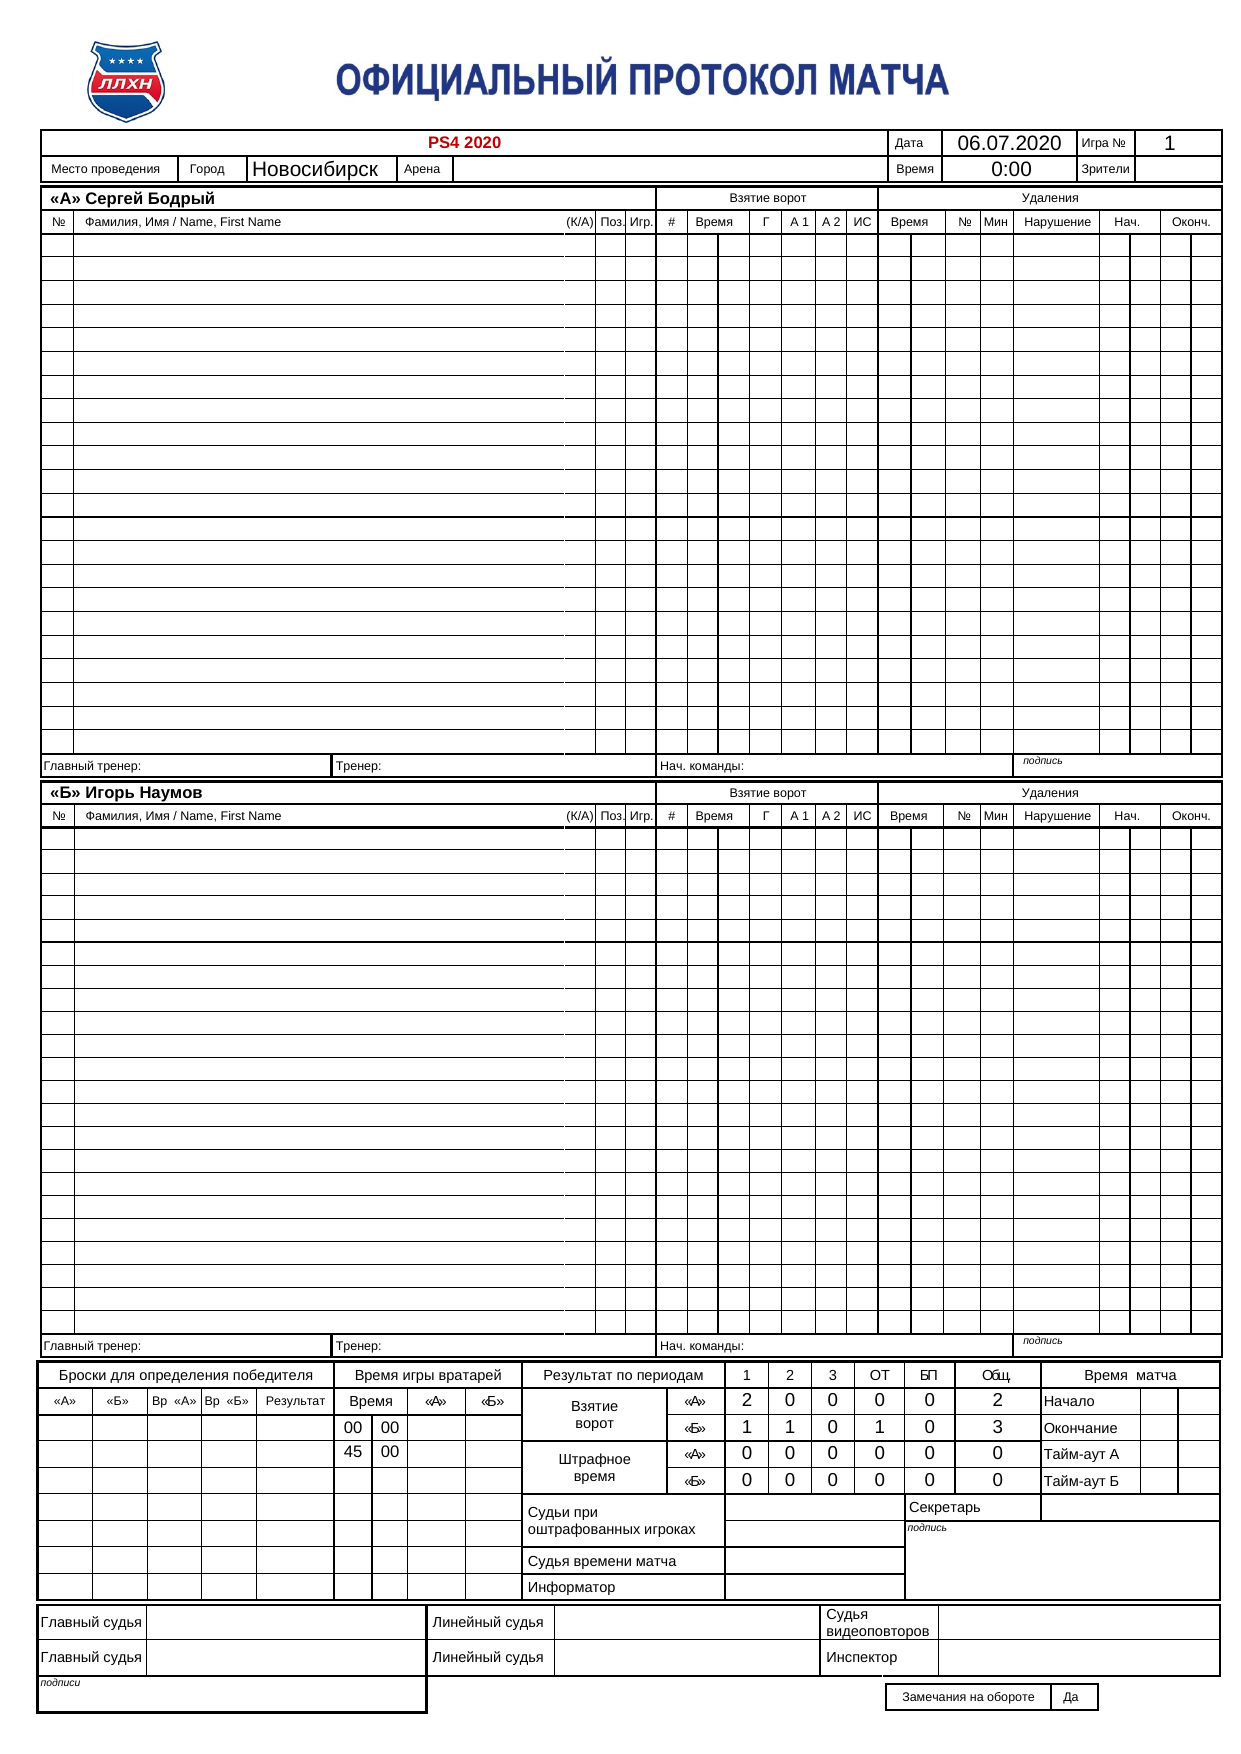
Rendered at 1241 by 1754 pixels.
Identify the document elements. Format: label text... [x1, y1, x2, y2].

table_cell [1192, 1012, 1221, 1033]
table_cell [202, 1521, 256, 1546]
table_cell [782, 730, 815, 753]
table_cell Время [889, 157, 941, 181]
table_cell [657, 1058, 687, 1079]
table_cell [657, 376, 687, 398]
table_cell [912, 565, 945, 587]
table_cell [726, 1495, 904, 1520]
table_cell [719, 1127, 749, 1149]
table_cell [879, 1242, 910, 1264]
table_cell [1014, 989, 1099, 1011]
table_cell [816, 683, 846, 706]
table_cell Новосибирск [248, 157, 396, 181]
table_cell [626, 376, 655, 398]
table_cell [565, 281, 595, 303]
table_cell [944, 1219, 980, 1241]
table_cell [596, 730, 625, 753]
table_cell 0 [905, 1442, 954, 1467]
table_cell [596, 966, 625, 987]
table_cell [1161, 966, 1190, 987]
table_cell [782, 1127, 815, 1149]
table_cell [719, 920, 749, 941]
table_cell [944, 1288, 980, 1310]
table_cell [1100, 989, 1129, 1011]
table_cell [750, 943, 781, 964]
table_cell [879, 328, 910, 351]
table_cell подпись [906, 1522, 1219, 1599]
table_cell [75, 850, 564, 872]
table_cell [981, 1104, 1013, 1126]
table_cell [626, 281, 655, 303]
table_cell [202, 1574, 256, 1599]
table_cell [42, 257, 73, 280]
table_cell [847, 494, 877, 516]
table_cell [1161, 989, 1190, 1011]
table_cell [74, 588, 564, 611]
table_cell [946, 541, 980, 564]
table_cell [816, 470, 846, 493]
table_cell [657, 707, 687, 729]
table_cell [1014, 1219, 1099, 1241]
table_cell [657, 966, 687, 987]
table_cell [946, 305, 980, 327]
table_cell [657, 1012, 687, 1033]
table_cell [1100, 399, 1129, 422]
table_cell [719, 1196, 749, 1218]
table_cell [466, 1416, 521, 1440]
table_cell [1161, 1012, 1190, 1033]
table_cell [981, 829, 1013, 849]
table_cell [719, 376, 749, 398]
table_cell [981, 636, 1013, 658]
table_cell [1161, 707, 1190, 729]
table_cell [626, 730, 655, 753]
table_cell [688, 281, 717, 303]
table_cell [719, 1035, 749, 1057]
table_cell [657, 1288, 687, 1310]
table_cell [912, 1081, 943, 1103]
table_cell [1014, 874, 1099, 895]
table_cell [596, 1173, 625, 1195]
table_cell [74, 257, 564, 280]
table_cell [879, 850, 910, 872]
table_cell [1131, 281, 1160, 303]
table_cell [1131, 896, 1160, 918]
table_cell 0 [726, 1442, 768, 1467]
table_cell [1131, 683, 1160, 706]
table_cell [750, 235, 781, 256]
table_cell [1136, 157, 1221, 181]
table_cell [657, 494, 687, 516]
table_cell [912, 874, 943, 895]
table_cell [946, 518, 980, 540]
table_cell [750, 730, 781, 753]
table_cell [719, 1104, 749, 1126]
table_cell [688, 446, 717, 469]
picture [5, 28, 1179, 129]
table_cell [596, 494, 625, 516]
table_cell [466, 1494, 521, 1520]
table_cell [981, 1242, 1013, 1264]
table_cell Инспектор [821, 1640, 938, 1675]
table_cell [719, 730, 749, 753]
table_cell [981, 470, 1013, 493]
table_cell [912, 470, 945, 493]
table_cell [688, 1012, 717, 1033]
table_cell [939, 1606, 1219, 1639]
table_cell [719, 829, 749, 849]
table_cell [981, 707, 1013, 729]
table_cell [75, 874, 564, 895]
table_cell [626, 518, 655, 540]
table_cell 00 [373, 1416, 407, 1440]
table_header 1 [726, 1363, 768, 1387]
table_cell [657, 235, 687, 256]
table_cell [1161, 1035, 1190, 1057]
table_cell [944, 1081, 980, 1103]
table_cell [1014, 659, 1099, 682]
table_cell [750, 1012, 781, 1033]
table_cell [847, 1035, 877, 1057]
table_cell [39, 1494, 92, 1520]
table_cell [1131, 612, 1160, 634]
table_cell [1014, 683, 1099, 706]
table_cell Г [750, 211, 781, 233]
table_cell [719, 612, 749, 634]
table_cell 3 [956, 1415, 1040, 1440]
table_cell [657, 1265, 687, 1287]
table_cell [626, 588, 655, 611]
table_cell [879, 281, 910, 303]
table_cell [1100, 470, 1129, 493]
table_cell № [42, 211, 73, 233]
table_cell [626, 541, 655, 564]
table_cell [565, 541, 595, 564]
table_cell [981, 730, 1013, 753]
table_cell [42, 896, 74, 918]
table_cell [879, 612, 910, 634]
table_cell [816, 636, 846, 658]
table_cell А 2 [816, 211, 846, 233]
table_header «А» Сергей Бодрый [42, 188, 655, 209]
table_cell [596, 659, 625, 682]
table_cell [1100, 1104, 1129, 1126]
table_cell [912, 305, 945, 327]
table_header Броски для определения победителя [39, 1363, 333, 1387]
table_cell [75, 989, 564, 1011]
table_cell [1014, 281, 1099, 303]
table_cell [879, 1035, 910, 1057]
table_cell Судьи при оштрафованных игроках [523, 1495, 724, 1546]
table_header PS4 2020 [42, 131, 887, 155]
table_cell 00 [373, 1441, 407, 1467]
table_cell [750, 281, 781, 303]
table_cell [373, 1574, 407, 1599]
table_cell [1014, 829, 1099, 849]
table_cell [847, 470, 877, 493]
table_cell [148, 1416, 201, 1440]
table_cell [688, 1035, 717, 1057]
table_cell [847, 1150, 877, 1172]
table_cell [847, 966, 877, 987]
table_cell 2 [956, 1389, 1040, 1413]
table_cell [1100, 1081, 1129, 1103]
table_cell [596, 612, 625, 634]
table_cell [1192, 423, 1221, 445]
table_cell [816, 850, 846, 872]
table_cell [657, 850, 687, 872]
table_cell [726, 1548, 904, 1573]
table_cell [750, 659, 781, 682]
table_cell [782, 470, 815, 493]
table_cell [596, 423, 625, 445]
table_cell [565, 1150, 595, 1172]
table_cell [596, 1150, 625, 1172]
table_cell [1141, 1415, 1177, 1440]
table_cell [75, 1012, 564, 1033]
table_cell [42, 352, 73, 374]
table_cell [1100, 612, 1129, 634]
table_cell [596, 446, 625, 469]
table_cell Время [688, 211, 749, 233]
table_cell [626, 1242, 655, 1264]
table_cell [912, 588, 945, 611]
table_cell [782, 1196, 815, 1218]
table_cell «А» [668, 1442, 724, 1467]
table_cell [596, 376, 625, 398]
table_cell Нарушение [1014, 805, 1099, 826]
table_cell [782, 683, 815, 706]
table_cell 0 [769, 1468, 811, 1493]
table_cell [782, 305, 815, 327]
table_cell [626, 943, 655, 964]
table_cell Судья времени матча [523, 1548, 724, 1573]
table_cell [782, 588, 815, 611]
table_cell [565, 423, 595, 445]
table_cell [750, 470, 781, 493]
table_cell [257, 1441, 333, 1467]
table_cell [1179, 1389, 1219, 1413]
table_cell [750, 518, 781, 540]
table_cell [944, 1127, 980, 1149]
table_cell [750, 1196, 781, 1218]
table_cell [1192, 659, 1221, 682]
table_cell [816, 565, 846, 587]
table_cell [565, 730, 595, 753]
table_cell [626, 920, 655, 941]
table_cell [74, 541, 564, 564]
table_cell Нач. [1100, 805, 1160, 826]
table_cell Главный судья [39, 1606, 146, 1639]
table_cell [879, 399, 910, 422]
table_cell [1131, 966, 1160, 987]
table_cell [42, 1311, 74, 1333]
table_header 3 [812, 1363, 854, 1387]
table_cell [847, 989, 877, 1011]
table_cell [946, 588, 980, 611]
table_cell [816, 1035, 846, 1057]
table_cell Фамилия, Имя / Name, First Name [74, 211, 565, 233]
table_cell [1131, 470, 1160, 493]
table_cell [565, 612, 595, 634]
table_cell [596, 518, 625, 540]
table_cell [981, 446, 1013, 469]
table_cell [1161, 541, 1190, 564]
table_header Дата [889, 131, 941, 155]
table_cell [847, 707, 877, 729]
table_cell [719, 683, 749, 706]
table_cell [782, 376, 815, 398]
table_cell [626, 1288, 655, 1310]
table_header Время игры вратарей [335, 1363, 521, 1387]
table_cell [626, 612, 655, 634]
table_cell [719, 541, 749, 564]
table_cell [750, 707, 781, 729]
table_cell [1192, 1196, 1221, 1218]
table_cell [847, 1012, 877, 1033]
table_cell [946, 612, 980, 634]
table_cell [626, 850, 655, 872]
table_cell [816, 1288, 846, 1310]
table_cell [1161, 1265, 1190, 1287]
table_cell [42, 1219, 74, 1241]
table_cell [1161, 659, 1190, 682]
table_cell [565, 943, 595, 964]
table_cell [1161, 399, 1190, 422]
table_cell [74, 376, 564, 398]
table_header «Б» Игорь Наумов [42, 783, 655, 803]
table_cell [565, 1219, 595, 1241]
table_cell [42, 565, 73, 587]
table_cell [1100, 446, 1129, 469]
table_header Игра № [1078, 131, 1134, 155]
table_cell [879, 1081, 910, 1103]
table_cell [42, 829, 74, 849]
table_cell [1131, 1081, 1160, 1103]
table_cell [42, 235, 73, 256]
table_cell [626, 305, 655, 327]
table_cell Штрафное время [523, 1442, 666, 1493]
table_cell [626, 896, 655, 918]
table_cell [847, 446, 877, 469]
table_cell [42, 399, 73, 422]
table_cell [202, 1468, 256, 1493]
table_cell [879, 943, 910, 964]
table_cell [1014, 423, 1099, 445]
table_cell [148, 1547, 201, 1573]
table_cell [1100, 850, 1129, 872]
table_cell [657, 470, 687, 493]
table_cell [847, 659, 877, 682]
table_cell [565, 1081, 595, 1103]
table_cell [688, 1242, 717, 1264]
table_cell [946, 636, 980, 658]
table_cell [816, 829, 846, 849]
table_cell 45 [335, 1441, 371, 1467]
table_cell [782, 281, 815, 303]
table_cell Мин [981, 211, 1013, 233]
table_cell [1192, 257, 1221, 280]
table_cell [373, 1547, 407, 1573]
table_cell [1100, 920, 1129, 941]
table_cell [596, 829, 625, 849]
table_cell [981, 494, 1013, 516]
table_cell [1192, 730, 1221, 753]
table_cell [596, 920, 625, 941]
table_cell [565, 518, 595, 540]
table_cell [1192, 989, 1221, 1011]
table_cell [816, 1173, 846, 1195]
table_cell [816, 281, 846, 303]
table_cell [1161, 588, 1190, 611]
table_cell [1131, 1127, 1160, 1149]
table_cell [912, 328, 945, 351]
table_cell [912, 1288, 943, 1310]
table_cell [750, 1265, 781, 1287]
table_cell [42, 470, 73, 493]
table_cell [912, 1012, 943, 1033]
table_cell [912, 707, 945, 729]
table_cell [1014, 1196, 1099, 1218]
table_cell [981, 966, 1013, 987]
table_cell Нарушение [1014, 211, 1099, 233]
table_cell [1192, 1288, 1221, 1310]
table_cell [719, 943, 749, 964]
table_cell [1100, 1219, 1129, 1241]
table_cell [981, 1196, 1013, 1218]
table_cell [1192, 612, 1221, 634]
table_cell [912, 1196, 943, 1218]
table_cell [782, 850, 815, 872]
table_cell [750, 1150, 781, 1172]
table_cell 1 [769, 1415, 811, 1440]
table_cell [879, 305, 910, 327]
table_cell [42, 730, 73, 753]
table_cell [657, 352, 687, 374]
table_cell [1014, 588, 1099, 611]
table_cell [750, 588, 781, 611]
table_cell [981, 874, 1013, 895]
table_cell [75, 1058, 564, 1079]
table_cell 0 [812, 1442, 854, 1467]
table_cell [1100, 829, 1129, 849]
table_header БП [905, 1363, 954, 1387]
table_cell [202, 1416, 256, 1440]
table_cell [565, 1127, 595, 1149]
table_cell [75, 1104, 564, 1126]
table_cell [39, 1441, 92, 1467]
table_cell [1161, 1196, 1190, 1218]
table_cell [626, 829, 655, 849]
table_cell [719, 494, 749, 516]
table_cell [782, 1012, 815, 1033]
table_cell [1192, 966, 1221, 987]
table_cell [1161, 518, 1190, 540]
table_cell 0 [855, 1442, 904, 1467]
table_cell (К/А) [565, 211, 595, 233]
table_cell [782, 707, 815, 729]
table_cell [1192, 707, 1221, 729]
table_cell Место проведения [42, 157, 177, 181]
table_cell [42, 328, 73, 351]
table_cell [1100, 541, 1129, 564]
table_cell [565, 966, 595, 987]
table_cell [847, 328, 877, 351]
table_cell [981, 1173, 1013, 1195]
table_cell [981, 850, 1013, 872]
table_cell [1192, 636, 1221, 658]
table_cell [912, 1173, 943, 1195]
table_cell [912, 636, 945, 658]
table_cell Результат [257, 1389, 333, 1413]
table_cell [782, 659, 815, 682]
table_cell [726, 1521, 904, 1546]
table_cell подпись [1014, 755, 1221, 776]
table_cell [657, 612, 687, 634]
table_cell [1131, 235, 1160, 256]
table_cell [719, 1150, 749, 1172]
table_cell [1014, 1173, 1099, 1195]
table_cell [847, 281, 877, 303]
table_cell [981, 1058, 1013, 1079]
table_cell [719, 328, 749, 351]
table_cell Информатор [523, 1575, 724, 1599]
table_cell [847, 518, 877, 540]
table_cell [657, 257, 687, 280]
table_cell [719, 659, 749, 682]
table_cell [879, 829, 910, 849]
table_cell [1100, 328, 1129, 351]
table_cell [946, 659, 980, 682]
table_cell [1192, 565, 1221, 587]
table_cell [1192, 235, 1221, 256]
table_cell [879, 1265, 910, 1287]
table_cell [657, 1173, 687, 1195]
table_cell [750, 565, 781, 587]
table_cell [596, 707, 625, 729]
table_cell [1100, 966, 1129, 987]
table_cell [74, 683, 564, 706]
table_cell [335, 1574, 371, 1599]
table_cell [1014, 541, 1099, 564]
table_cell Игр. [626, 805, 655, 826]
table_cell [565, 1104, 595, 1126]
table_cell [981, 399, 1013, 422]
table_cell [466, 1521, 521, 1546]
table_cell № [42, 805, 74, 826]
table_cell [1100, 1035, 1129, 1057]
table_cell [626, 683, 655, 706]
table_cell [42, 305, 73, 327]
table_cell [626, 989, 655, 1011]
table_cell [1192, 943, 1221, 964]
table_cell «Б » [466, 1389, 521, 1413]
table_cell [883, 1677, 1220, 1681]
table_cell [879, 1219, 910, 1241]
table_cell [750, 494, 781, 516]
table_cell [1141, 1468, 1177, 1493]
table_cell [42, 1173, 74, 1195]
table_cell [750, 612, 781, 634]
table_cell [1161, 636, 1190, 658]
table_cell [944, 896, 980, 918]
table_cell [782, 943, 815, 964]
table_cell [596, 1012, 625, 1033]
table_cell [657, 730, 687, 753]
table_cell [1131, 494, 1160, 516]
table_cell [1131, 376, 1160, 398]
table_cell 0 [726, 1468, 768, 1493]
table_cell [626, 636, 655, 658]
table_cell [565, 683, 595, 706]
table_cell [42, 494, 73, 516]
table_cell [688, 683, 717, 706]
table_cell [879, 920, 910, 941]
table_cell [816, 659, 846, 682]
table_cell [1014, 730, 1099, 753]
table_cell [782, 328, 815, 351]
table_cell [782, 829, 815, 849]
table_cell [912, 541, 945, 564]
table_cell 1 [855, 1415, 904, 1440]
table_cell [847, 1265, 877, 1287]
table_cell [912, 920, 943, 941]
table_cell [782, 565, 815, 587]
table_cell [946, 376, 980, 398]
table_cell [1100, 1311, 1129, 1333]
table_cell [626, 707, 655, 729]
table_cell [879, 588, 910, 611]
table_cell Время [879, 211, 945, 233]
table_cell [1100, 659, 1129, 682]
table_cell [719, 1242, 749, 1264]
table_cell [39, 1547, 92, 1573]
table_cell [1192, 1311, 1221, 1333]
table_cell [782, 612, 815, 634]
table_cell [596, 305, 625, 327]
table_cell [816, 305, 846, 327]
table_cell [946, 399, 980, 422]
table_cell [1131, 874, 1160, 895]
table_cell [1161, 1242, 1190, 1264]
table_cell [565, 920, 595, 941]
table_cell [816, 352, 846, 374]
table_cell 0 [956, 1442, 1040, 1467]
table_cell [1014, 1242, 1099, 1264]
table_cell [944, 1242, 980, 1264]
table_cell [782, 896, 815, 918]
table_cell [596, 235, 625, 256]
table_cell [847, 636, 877, 658]
table_cell [1100, 896, 1129, 918]
table_cell [1161, 470, 1190, 493]
table_cell [719, 1173, 749, 1195]
table_cell [879, 1311, 910, 1333]
table_cell Поз. [596, 805, 625, 826]
table_cell [750, 352, 781, 374]
table_cell [148, 1441, 201, 1467]
table_cell Зрители [1078, 157, 1134, 181]
table_cell [879, 636, 910, 658]
table_cell [42, 376, 73, 398]
table_cell Окончание [1042, 1415, 1140, 1440]
table_cell [946, 328, 980, 351]
table_cell [750, 1173, 781, 1195]
table_cell [1131, 541, 1160, 564]
table_cell [981, 1012, 1013, 1033]
table_cell [1014, 1311, 1099, 1333]
table_cell [847, 1196, 877, 1218]
table_cell [1014, 1288, 1099, 1310]
table_cell [782, 920, 815, 941]
table_cell [1014, 1104, 1099, 1126]
table_cell [912, 943, 943, 964]
table_cell [1192, 328, 1221, 351]
table_cell [1014, 1127, 1099, 1149]
table_cell [466, 1441, 521, 1467]
table_cell [750, 966, 781, 987]
table_cell [1131, 1265, 1160, 1287]
table_cell [408, 1468, 465, 1493]
table_cell [39, 1521, 92, 1546]
table_cell [782, 1173, 815, 1195]
table_cell [750, 541, 781, 564]
table_cell [981, 943, 1013, 964]
table_cell [719, 257, 749, 280]
table_cell [657, 281, 687, 303]
table_header Результат по периодам [523, 1363, 724, 1387]
table_cell [42, 1035, 74, 1057]
table_cell [1014, 850, 1099, 872]
table_cell [93, 1468, 147, 1493]
table_cell [847, 352, 877, 374]
table_cell [816, 1150, 846, 1172]
table_cell [1131, 1058, 1160, 1079]
table_cell [912, 423, 945, 445]
table_cell [944, 1265, 980, 1287]
table_cell [373, 1521, 407, 1546]
table_cell [1014, 257, 1099, 280]
table_cell [1100, 1196, 1129, 1218]
table_cell Вр «Б» [202, 1389, 256, 1413]
table_cell [946, 352, 980, 374]
table_cell [750, 328, 781, 351]
table_cell [688, 636, 717, 658]
table_cell [782, 1058, 815, 1079]
table_cell «А» [668, 1389, 724, 1413]
table_cell [1131, 588, 1160, 611]
table_cell [657, 683, 687, 706]
table_cell [565, 328, 595, 351]
table_cell [1161, 1219, 1190, 1241]
table_cell [1014, 1035, 1099, 1057]
table_cell [688, 352, 717, 374]
table_cell ИС [847, 805, 877, 826]
table_cell Судья видеоповторов [821, 1606, 938, 1639]
table_cell [1192, 829, 1221, 849]
table_cell [42, 1104, 74, 1126]
table_cell Время [335, 1389, 407, 1413]
table_cell [719, 1265, 749, 1287]
table_cell [1161, 328, 1190, 351]
table_cell [816, 518, 846, 540]
table_cell [42, 446, 73, 469]
table_cell [626, 1012, 655, 1033]
table_cell [879, 352, 910, 374]
table_cell [782, 1219, 815, 1241]
table_cell [847, 896, 877, 918]
table_cell [1100, 1288, 1129, 1310]
table_cell [1014, 1265, 1099, 1287]
table_cell [1192, 376, 1221, 398]
table_cell [596, 541, 625, 564]
table_cell [1100, 565, 1129, 587]
table_cell [816, 399, 846, 422]
table_cell 0 [769, 1389, 811, 1413]
table_cell [257, 1416, 333, 1440]
table_cell Оконч. [1161, 211, 1221, 233]
table_cell [555, 1640, 819, 1675]
table_cell [719, 1219, 749, 1241]
table_cell [879, 446, 910, 469]
table_cell [565, 659, 595, 682]
table_cell [879, 1288, 910, 1310]
table_cell [847, 399, 877, 422]
table_cell [981, 376, 1013, 398]
table_cell Главный тренер: [42, 1335, 330, 1356]
table_cell [373, 1494, 407, 1520]
table_cell [688, 1058, 717, 1079]
table_cell [42, 989, 74, 1011]
table_cell [1100, 518, 1129, 540]
table_cell [1014, 966, 1099, 987]
table_cell [42, 1012, 74, 1033]
table_cell Главный тренер: [42, 755, 330, 776]
table_cell [1161, 1081, 1190, 1103]
table_cell [912, 446, 945, 469]
table_cell [816, 1265, 846, 1287]
table_cell «Б» [668, 1415, 724, 1440]
table_cell [719, 966, 749, 987]
table_cell [726, 1575, 904, 1599]
table_cell [626, 1058, 655, 1079]
table_cell [657, 874, 687, 895]
table_cell 1 [726, 1415, 768, 1440]
table_cell [565, 1288, 595, 1310]
table_cell [657, 920, 687, 941]
table_cell [847, 1242, 877, 1264]
table_cell [981, 1035, 1013, 1057]
table_cell [565, 235, 595, 256]
table_cell [719, 470, 749, 493]
table_cell [981, 541, 1013, 564]
table_cell [1131, 423, 1160, 445]
table_cell [912, 399, 945, 422]
table_cell [657, 1219, 687, 1241]
table_cell [688, 494, 717, 516]
table_cell № [946, 211, 980, 233]
table_cell [1014, 494, 1099, 516]
table_cell [565, 1265, 595, 1287]
table_cell [1100, 707, 1129, 729]
table_cell [1192, 1081, 1221, 1103]
table_cell [626, 1150, 655, 1172]
table_cell [719, 518, 749, 540]
table_cell [719, 874, 749, 895]
table_cell [1161, 896, 1190, 918]
table_cell [148, 1521, 201, 1546]
table_cell [816, 989, 846, 1011]
table_cell [1014, 612, 1099, 634]
table_cell [1014, 470, 1099, 493]
table_cell [719, 352, 749, 374]
table_header Взятие ворот [657, 783, 877, 803]
table_cell [596, 850, 625, 872]
table_cell [688, 1104, 717, 1126]
table_cell [750, 920, 781, 941]
table_cell № [944, 805, 980, 826]
table_cell [74, 518, 564, 540]
table_cell [816, 1219, 846, 1241]
table_cell [1192, 920, 1221, 941]
table_cell [1014, 376, 1099, 398]
table_cell # [657, 805, 687, 826]
table_cell [816, 943, 846, 964]
table_cell [565, 305, 595, 327]
table_cell [408, 1547, 465, 1573]
table_cell [912, 1242, 943, 1264]
table_cell [912, 518, 945, 540]
table_cell [688, 235, 717, 256]
table_cell [688, 399, 717, 422]
table_cell [816, 730, 846, 753]
table_cell [1192, 352, 1221, 374]
table_cell Линейный судья [428, 1640, 554, 1675]
table_cell подписи [39, 1677, 425, 1711]
table_cell [1161, 1150, 1190, 1172]
table_cell [847, 1127, 877, 1149]
table_cell [565, 588, 595, 611]
table_cell [912, 281, 945, 303]
table_cell [782, 257, 815, 280]
table_cell [750, 989, 781, 1011]
table_cell [1161, 1058, 1190, 1079]
table_cell [879, 707, 910, 729]
table_cell [782, 1081, 815, 1103]
table_cell [688, 305, 717, 327]
table_cell [626, 470, 655, 493]
table_cell [879, 896, 910, 918]
table_cell [596, 470, 625, 493]
table_cell [1014, 305, 1099, 327]
table_cell [657, 1242, 687, 1264]
table_cell 0 [855, 1389, 904, 1413]
table_cell [657, 829, 687, 849]
table_cell [626, 399, 655, 422]
table_cell [1131, 1035, 1160, 1057]
table_cell [626, 328, 655, 351]
table_cell [719, 588, 749, 611]
table_cell [912, 235, 945, 256]
table_cell «А» [408, 1389, 465, 1413]
table_cell [596, 1035, 625, 1057]
table_cell [750, 850, 781, 872]
table_cell [42, 966, 74, 987]
table_cell [75, 1265, 564, 1287]
table_cell [626, 446, 655, 469]
table_cell [816, 541, 846, 564]
table_cell [1100, 376, 1129, 398]
table_cell [1192, 541, 1221, 564]
table_cell [657, 1104, 687, 1126]
table_cell [1100, 423, 1129, 445]
table_cell [719, 636, 749, 658]
table_cell [1131, 1012, 1160, 1033]
table_cell [596, 1196, 625, 1218]
table_cell [816, 328, 846, 351]
table_cell [42, 281, 73, 303]
table_cell [626, 1265, 655, 1287]
table_cell Время [879, 805, 943, 826]
table_cell [1131, 565, 1160, 587]
table_cell [944, 989, 980, 1011]
table_cell [981, 1127, 1013, 1149]
table_cell [565, 1012, 595, 1033]
table_cell [1100, 257, 1129, 280]
table_cell [750, 399, 781, 422]
table_cell [981, 1150, 1013, 1172]
table_cell [782, 1035, 815, 1057]
table_cell [42, 612, 73, 634]
table_cell [1014, 446, 1099, 469]
table_cell [981, 1288, 1013, 1310]
table_cell [912, 659, 945, 682]
table_cell [1014, 1150, 1099, 1172]
table_cell [1014, 518, 1099, 540]
table_cell [1192, 470, 1221, 493]
table_cell [847, 541, 877, 564]
table_cell [816, 1058, 846, 1079]
table_cell [816, 612, 846, 634]
table_cell [565, 352, 595, 374]
table_cell [596, 1081, 625, 1103]
table_cell [75, 1035, 564, 1057]
table_cell [466, 1574, 521, 1599]
table_cell [1161, 565, 1190, 587]
table_cell [939, 1640, 1219, 1675]
table_cell [688, 1081, 717, 1103]
table_cell [782, 636, 815, 658]
table_cell [719, 305, 749, 327]
table_cell [75, 1288, 564, 1310]
table_cell [408, 1416, 465, 1440]
table_cell [944, 943, 980, 964]
table_cell [981, 588, 1013, 611]
table_cell Нач. команды: [657, 1335, 1012, 1356]
table_cell [42, 1265, 74, 1287]
table_cell [981, 281, 1013, 303]
table_cell [1014, 352, 1099, 374]
table_cell [1192, 683, 1221, 706]
table_cell [257, 1494, 333, 1520]
table_cell [879, 1196, 910, 1218]
table_cell [688, 376, 717, 398]
table_cell [847, 612, 877, 634]
table_cell [1131, 1173, 1160, 1195]
table_cell [1192, 399, 1221, 422]
table_cell [879, 565, 910, 587]
table_cell 0 [812, 1415, 854, 1440]
table_cell Игр. [626, 211, 655, 233]
table_cell 0 [905, 1389, 954, 1413]
table_cell [1131, 850, 1160, 872]
table_cell [42, 588, 73, 611]
table_cell [688, 850, 717, 872]
table_cell [912, 257, 945, 280]
table_cell [688, 257, 717, 280]
table_cell [847, 1058, 877, 1079]
table_cell [657, 399, 687, 422]
table_cell [596, 1242, 625, 1264]
table_cell [39, 1468, 92, 1493]
table_cell [816, 1242, 846, 1264]
table_cell Г [750, 805, 781, 826]
table_cell [596, 636, 625, 658]
table_cell [1014, 1081, 1099, 1103]
table_cell [1192, 446, 1221, 469]
table_cell [466, 1468, 521, 1493]
table_cell [565, 470, 595, 493]
table_cell [750, 636, 781, 658]
table_cell [596, 1127, 625, 1149]
table_cell [944, 1104, 980, 1126]
table_cell [408, 1574, 465, 1599]
table_cell [944, 920, 980, 941]
table_cell [626, 1173, 655, 1195]
table_header Удаления [879, 783, 1221, 803]
table_cell [42, 1288, 74, 1310]
table_cell [981, 305, 1013, 327]
table_cell [1161, 1288, 1190, 1310]
table_cell [816, 1127, 846, 1149]
table_cell [565, 707, 595, 729]
table_cell [657, 1196, 687, 1218]
table_cell [946, 470, 980, 493]
table_cell [1192, 1127, 1221, 1149]
table_cell [565, 257, 595, 280]
table_cell [946, 707, 980, 729]
table_cell [42, 707, 73, 729]
table_cell [981, 235, 1013, 256]
table_cell [750, 829, 781, 849]
table_cell [39, 1416, 92, 1440]
table_cell [847, 423, 877, 445]
table_cell [912, 896, 943, 918]
table_cell [1161, 376, 1190, 398]
table_cell подпись [1014, 1335, 1221, 1356]
table_cell [981, 612, 1013, 634]
table_cell [335, 1468, 371, 1493]
table_cell [1161, 612, 1190, 634]
table_cell [626, 565, 655, 587]
table_cell [75, 966, 564, 987]
table_cell [1131, 1104, 1160, 1126]
table_cell [944, 850, 980, 872]
table_cell [981, 565, 1013, 587]
table_cell [626, 494, 655, 516]
table_cell [93, 1416, 147, 1440]
table_cell [912, 352, 945, 374]
table_cell [981, 423, 1013, 445]
table_cell [657, 518, 687, 540]
table_cell [657, 1081, 687, 1103]
table_cell [847, 565, 877, 587]
table_cell [782, 235, 815, 256]
table_cell [816, 423, 846, 445]
table_cell [1192, 518, 1221, 540]
table_cell [74, 305, 564, 327]
table_cell [719, 235, 749, 256]
table_cell [688, 896, 717, 918]
table_cell [1014, 399, 1099, 422]
table_cell [912, 1104, 943, 1126]
table_cell [42, 1196, 74, 1218]
table_cell [1192, 1173, 1221, 1195]
table_cell [1161, 257, 1190, 280]
table_cell [373, 1468, 407, 1493]
table_cell [847, 588, 877, 611]
table_cell [1161, 874, 1190, 895]
table_cell [879, 989, 910, 1011]
table_cell [93, 1547, 147, 1573]
table_cell Тренер: [333, 1335, 655, 1356]
table_cell [428, 1677, 882, 1711]
table_cell [1100, 352, 1129, 374]
table_cell [454, 157, 887, 181]
table_cell [565, 829, 595, 849]
table_cell [657, 305, 687, 327]
table_cell [782, 518, 815, 540]
table_cell [1131, 257, 1160, 280]
table_cell [74, 281, 564, 303]
table_cell [1161, 1127, 1190, 1149]
table_cell [1179, 1468, 1219, 1493]
table_cell [688, 1219, 717, 1241]
table_cell [750, 1311, 781, 1333]
table_cell [981, 518, 1013, 540]
table_cell [719, 1311, 749, 1333]
table_cell [42, 943, 74, 964]
table_cell [1131, 1311, 1160, 1333]
table_cell [879, 1104, 910, 1126]
table_cell [626, 1311, 655, 1333]
table_cell [688, 920, 717, 941]
table_cell [782, 352, 815, 374]
table_cell [879, 541, 910, 564]
table_header Замечания на обороте [887, 1685, 1050, 1709]
table_cell [626, 1035, 655, 1057]
table_cell [912, 989, 943, 1011]
table_cell [626, 352, 655, 374]
table_cell 0 [905, 1468, 954, 1493]
table_cell [74, 494, 564, 516]
table_cell [782, 1104, 815, 1126]
table_cell [981, 659, 1013, 682]
table_cell [657, 1150, 687, 1172]
table_cell [565, 494, 595, 516]
table_cell [981, 1265, 1013, 1287]
table_cell [1161, 1173, 1190, 1195]
table_cell [565, 874, 595, 895]
table_cell Мин [981, 805, 1013, 826]
table_cell [847, 257, 877, 280]
table_cell [1192, 896, 1221, 918]
table_cell [944, 1012, 980, 1033]
table_cell [1179, 1415, 1219, 1440]
table_cell [596, 588, 625, 611]
table_cell [981, 352, 1013, 374]
table_cell [1100, 874, 1129, 895]
table_cell [1100, 1242, 1129, 1264]
table_cell [879, 683, 910, 706]
table_cell (К/А) [565, 805, 595, 826]
table_cell [75, 1219, 564, 1241]
table_cell [408, 1521, 465, 1546]
table_cell [74, 730, 564, 753]
table_cell [1192, 874, 1221, 895]
table_cell [596, 257, 625, 280]
table_cell [1192, 1265, 1221, 1287]
table_cell [1192, 1104, 1221, 1126]
table_cell [626, 1127, 655, 1149]
table_cell [626, 874, 655, 895]
table_cell [688, 612, 717, 634]
table_cell [657, 943, 687, 964]
table_cell [75, 1242, 564, 1264]
table_cell [626, 1219, 655, 1241]
table_cell [1100, 1173, 1129, 1195]
table_cell [946, 235, 980, 256]
table_cell [816, 446, 846, 469]
table_cell [657, 1035, 687, 1057]
table_cell [1192, 1242, 1221, 1264]
table_cell [1192, 1035, 1221, 1057]
table_header ОТ [855, 1363, 904, 1387]
table_cell [42, 518, 73, 540]
table_cell [816, 896, 846, 918]
table_cell [847, 1219, 877, 1241]
table_cell [912, 1058, 943, 1079]
table_cell [1099, 1682, 1220, 1711]
table_cell [847, 1173, 877, 1195]
table_cell [946, 730, 980, 753]
table_cell [879, 1127, 910, 1149]
table_cell 0 [812, 1389, 854, 1413]
table_cell 0 [905, 1415, 954, 1440]
table_cell [750, 1058, 781, 1079]
table_cell [782, 874, 815, 895]
table_cell [847, 1288, 877, 1310]
table_cell Начало [1042, 1389, 1140, 1413]
table_cell [750, 1219, 781, 1241]
table_cell [981, 1311, 1013, 1333]
table_cell [93, 1574, 147, 1599]
table_cell [750, 1104, 781, 1126]
table_cell [750, 1288, 781, 1310]
table_cell [75, 896, 564, 918]
table_cell [1100, 683, 1129, 706]
table_cell [147, 1640, 425, 1675]
table_cell [816, 235, 846, 256]
table_cell [1014, 920, 1099, 941]
table_cell [719, 850, 749, 872]
table_cell [75, 829, 564, 849]
table_cell [74, 612, 564, 634]
table_cell [596, 328, 625, 351]
table_cell «А» [39, 1389, 92, 1413]
table_cell [782, 1288, 815, 1310]
table_cell [879, 966, 910, 987]
table_cell [688, 730, 717, 753]
table_cell [816, 494, 846, 516]
table_cell [1131, 518, 1160, 540]
table_cell [565, 1173, 595, 1195]
table_cell [847, 730, 877, 753]
table_cell [1161, 730, 1190, 753]
table_cell [912, 376, 945, 398]
table_cell [1161, 305, 1190, 327]
table_cell [565, 446, 595, 469]
table_cell [75, 1081, 564, 1103]
table_cell Главный судья [39, 1640, 146, 1675]
table_cell [688, 588, 717, 611]
table_cell [719, 896, 749, 918]
table_cell Время [688, 805, 749, 826]
table_cell Линейный судья [428, 1606, 554, 1639]
table_cell [782, 966, 815, 987]
table_cell [75, 920, 564, 941]
table_cell [42, 423, 73, 445]
table_cell [596, 352, 625, 374]
table_cell А 1 [782, 211, 815, 233]
table_header Удаления [879, 188, 1221, 209]
table_cell [912, 1265, 943, 1287]
table_cell [944, 1058, 980, 1079]
table_cell [596, 1219, 625, 1241]
table_cell [946, 494, 980, 516]
table_cell Арена [398, 157, 452, 181]
table_cell [42, 1127, 74, 1149]
table_cell [408, 1494, 465, 1520]
table_cell [946, 257, 980, 280]
table_cell [1192, 494, 1221, 516]
table_cell [782, 989, 815, 1011]
table_cell [944, 1173, 980, 1195]
table_cell [816, 874, 846, 895]
table_cell [75, 1311, 564, 1333]
table_cell [688, 470, 717, 493]
table_cell [596, 1265, 625, 1287]
table_cell [626, 1081, 655, 1103]
table_cell [1131, 1288, 1160, 1310]
table_cell [912, 1035, 943, 1057]
table_cell [565, 1242, 595, 1264]
table_cell [657, 659, 687, 682]
table_cell [847, 1081, 877, 1103]
table_cell [719, 1288, 749, 1310]
table_cell [750, 305, 781, 327]
table_cell [1100, 636, 1129, 658]
table_cell [981, 328, 1013, 351]
table_cell [1161, 446, 1190, 469]
table_cell 0 [956, 1468, 1040, 1493]
table_cell Секретарь [906, 1495, 1040, 1520]
table_cell [75, 1150, 564, 1172]
table_cell [148, 1494, 201, 1520]
table_cell [750, 683, 781, 706]
table_cell [565, 1035, 595, 1057]
table_cell [75, 1127, 564, 1149]
table_cell Нач. команды: [657, 755, 1012, 776]
table_cell [688, 423, 717, 445]
table_cell [74, 235, 564, 256]
table_cell [750, 376, 781, 398]
table_cell [688, 659, 717, 682]
table_cell [626, 659, 655, 682]
table_cell [1100, 1265, 1129, 1287]
table_cell [912, 730, 945, 753]
table_cell [596, 896, 625, 918]
table_cell [1161, 1311, 1190, 1333]
table_cell «Б» [668, 1468, 724, 1493]
table_cell [688, 989, 717, 1011]
table_cell 00 [335, 1416, 371, 1440]
table_header Взятие ворот [657, 188, 877, 209]
table_cell [1100, 494, 1129, 516]
table_cell [75, 1196, 564, 1218]
table_cell [335, 1494, 371, 1520]
table_cell [74, 446, 564, 469]
table_cell [847, 683, 877, 706]
table_cell [688, 1288, 717, 1310]
table_cell [981, 1219, 1013, 1241]
table_cell [750, 257, 781, 280]
table_cell [596, 874, 625, 895]
table_cell Тайм-аут А [1042, 1441, 1140, 1467]
table_cell [912, 612, 945, 634]
table_cell [688, 565, 717, 587]
table_cell [596, 943, 625, 964]
table_cell [719, 1081, 749, 1103]
table_cell [816, 966, 846, 987]
table_cell [596, 1104, 625, 1126]
table_cell [688, 1311, 717, 1333]
table_cell [257, 1547, 333, 1573]
table_cell ИС [847, 211, 877, 233]
table_cell Тренер: [333, 755, 655, 776]
table_cell [912, 1150, 943, 1172]
table_cell [879, 376, 910, 398]
table_cell [42, 683, 73, 706]
table_cell [912, 850, 943, 872]
table_cell [847, 920, 877, 941]
table_cell [816, 1104, 846, 1126]
table_cell [946, 683, 980, 706]
table_cell [847, 376, 877, 398]
table_cell [1100, 1058, 1129, 1079]
table_cell [1192, 1058, 1221, 1079]
table_cell [816, 1081, 846, 1103]
table_cell [657, 1311, 687, 1333]
table_cell [93, 1441, 147, 1467]
table_cell Оконч. [1161, 805, 1221, 826]
table_cell [93, 1521, 147, 1546]
table_cell [1161, 235, 1190, 256]
table_cell [719, 707, 749, 729]
table_cell [944, 874, 980, 895]
table_cell [912, 1311, 943, 1333]
table_cell [257, 1468, 333, 1493]
table_cell [596, 281, 625, 303]
table_cell [596, 565, 625, 587]
table_cell [626, 235, 655, 256]
table_header 2 [769, 1363, 811, 1387]
table_cell [816, 1311, 846, 1333]
table_cell [688, 829, 717, 849]
table_cell [1014, 565, 1099, 587]
table_cell [750, 423, 781, 445]
table_cell [1131, 305, 1160, 327]
table_cell [688, 874, 717, 895]
table_cell [688, 943, 717, 964]
table_cell [719, 565, 749, 587]
table_cell [944, 1150, 980, 1172]
table_cell [782, 446, 815, 469]
table_cell [42, 1081, 74, 1103]
table_cell Нач. [1100, 211, 1160, 233]
table_cell [688, 966, 717, 987]
table_cell [688, 1196, 717, 1218]
table_cell [257, 1574, 333, 1599]
table_cell [688, 707, 717, 729]
table_cell [944, 1196, 980, 1218]
table_cell А 2 [816, 805, 846, 826]
table_cell [750, 896, 781, 918]
table_cell [202, 1494, 256, 1520]
table_cell [1014, 707, 1099, 729]
table_cell [148, 1468, 201, 1493]
table_cell [257, 1521, 333, 1546]
table_cell [879, 730, 910, 753]
table_cell Фамилия, Имя / Name, First Name [75, 805, 565, 826]
table_cell [657, 541, 687, 564]
table_cell [688, 518, 717, 540]
table_cell [74, 470, 564, 493]
table_cell [912, 829, 943, 849]
table_cell [1014, 943, 1099, 964]
table_cell [596, 1058, 625, 1079]
table_cell [657, 423, 687, 445]
table_cell [847, 235, 877, 256]
table_cell [42, 636, 73, 658]
table_cell [565, 399, 595, 422]
table_cell [1131, 636, 1160, 658]
table_cell [719, 989, 749, 1011]
table_cell [944, 1035, 980, 1057]
table_cell [981, 896, 1013, 918]
table_cell [1161, 850, 1190, 872]
table_cell [74, 659, 564, 682]
table_cell [981, 683, 1013, 706]
table_cell [1131, 730, 1160, 753]
table_cell [879, 518, 910, 540]
table_cell [1100, 235, 1129, 256]
table_cell [1131, 707, 1160, 729]
table_cell [879, 874, 910, 895]
table_cell [879, 659, 910, 682]
table_cell [847, 943, 877, 964]
table_cell [202, 1547, 256, 1573]
table_cell [596, 1288, 625, 1310]
table_cell [75, 943, 564, 964]
table_cell [42, 659, 73, 682]
table_cell [596, 1311, 625, 1333]
table_cell [847, 1311, 877, 1333]
table_cell Вр «А» [148, 1389, 201, 1413]
table_cell [750, 446, 781, 469]
table_cell 2 [726, 1389, 768, 1413]
table_cell [1131, 399, 1160, 422]
table_cell # [657, 211, 687, 233]
table_cell [1131, 1196, 1160, 1218]
table_cell [688, 1173, 717, 1195]
table_cell [816, 707, 846, 729]
table_cell [944, 829, 980, 849]
table_cell [1100, 305, 1129, 327]
table_cell [1014, 1058, 1099, 1079]
table_cell [596, 683, 625, 706]
table_cell [335, 1547, 371, 1573]
table_cell [719, 1012, 749, 1033]
table_cell [782, 1265, 815, 1287]
table_cell [946, 446, 980, 469]
table_cell [912, 966, 943, 987]
table_cell [1161, 920, 1190, 941]
table_cell [981, 989, 1013, 1011]
table_cell [816, 376, 846, 398]
table_cell [626, 1104, 655, 1126]
table_cell [39, 1574, 92, 1599]
table_cell 0 [855, 1468, 904, 1493]
table_cell [147, 1606, 425, 1639]
table_cell [74, 352, 564, 374]
table_cell [42, 541, 73, 564]
table_cell 0:00 [943, 157, 1076, 181]
table_cell [657, 636, 687, 658]
table_cell [847, 850, 877, 872]
table_cell Взятие ворот [523, 1389, 666, 1440]
table_cell [719, 399, 749, 422]
table_cell [626, 257, 655, 280]
table_cell [1131, 1219, 1160, 1241]
table_cell [657, 989, 687, 1011]
table_cell [1192, 588, 1221, 611]
table_cell [1161, 423, 1190, 445]
table_cell [565, 896, 595, 918]
table_cell [1014, 235, 1099, 256]
table_cell [981, 1081, 1013, 1103]
table_cell [1161, 943, 1190, 964]
table_cell 0 [769, 1442, 811, 1467]
table_cell [688, 1127, 717, 1149]
table_cell Поз. [596, 211, 625, 233]
table_cell [1179, 1441, 1219, 1467]
table_cell [816, 1012, 846, 1033]
table_cell [1131, 1242, 1160, 1264]
table_cell [596, 989, 625, 1011]
table_cell [657, 1127, 687, 1149]
table_cell [782, 541, 815, 564]
table_header Время матча [1042, 1363, 1219, 1387]
table_cell [688, 328, 717, 351]
table_cell [1131, 829, 1160, 849]
table_cell [42, 1058, 74, 1079]
table_cell [879, 257, 910, 280]
table_cell [657, 896, 687, 918]
table_cell [565, 1311, 595, 1333]
table_cell [879, 494, 910, 516]
table_cell [1131, 352, 1160, 374]
table_cell [1100, 730, 1129, 753]
table_cell А 1 [782, 805, 815, 826]
table_cell [1192, 281, 1221, 303]
table_cell [1100, 1012, 1129, 1033]
table_header 1 [1136, 131, 1221, 155]
table_header 06.07.2020 [943, 131, 1076, 155]
table_cell [782, 494, 815, 516]
table_cell [74, 423, 564, 445]
table_cell [657, 588, 687, 611]
table_cell [946, 423, 980, 445]
table_cell [1161, 1104, 1190, 1126]
table_header Общ. [956, 1363, 1040, 1387]
table_header Да [1052, 1685, 1097, 1709]
table_cell [42, 1150, 74, 1172]
table_cell [565, 376, 595, 398]
table_cell [981, 920, 1013, 941]
table_cell [626, 423, 655, 445]
table_cell [1014, 896, 1099, 918]
table_cell [879, 470, 910, 493]
table_cell [1014, 328, 1099, 351]
table_cell [657, 565, 687, 587]
table_cell [1131, 1150, 1160, 1172]
table_cell [879, 1173, 910, 1195]
table_cell [719, 423, 749, 445]
table_cell [657, 328, 687, 351]
table_cell [944, 1311, 980, 1333]
table_cell [816, 920, 846, 941]
table_cell [816, 588, 846, 611]
table_cell [202, 1441, 256, 1467]
table_cell [782, 1242, 815, 1264]
table_cell [1192, 1219, 1221, 1241]
table_cell [816, 1196, 846, 1218]
table_cell [565, 1196, 595, 1218]
table_cell [1100, 1150, 1129, 1172]
table_cell [42, 850, 74, 872]
table_cell [1192, 850, 1221, 872]
table_cell [565, 850, 595, 872]
table_cell [1100, 588, 1129, 611]
table_cell [74, 328, 564, 351]
table_cell [879, 423, 910, 445]
table_cell [1192, 1150, 1221, 1172]
table_cell [782, 399, 815, 422]
table_cell [847, 829, 877, 849]
table_cell [466, 1547, 521, 1573]
table_cell [912, 494, 945, 516]
table_cell [719, 1058, 749, 1079]
table_cell [1192, 305, 1221, 327]
table_cell [565, 989, 595, 1011]
table_cell [688, 1150, 717, 1172]
table_cell [946, 281, 980, 303]
table_cell [596, 399, 625, 422]
table_cell [879, 1150, 910, 1172]
table_cell 0 [812, 1468, 854, 1493]
table_cell [719, 281, 749, 303]
table_cell [1161, 281, 1190, 303]
table_cell [688, 541, 717, 564]
table_cell [782, 1150, 815, 1172]
table_cell [1131, 989, 1160, 1011]
table_cell [1141, 1389, 1177, 1413]
table_cell [74, 565, 564, 587]
table_cell [42, 920, 74, 941]
table_cell [1161, 683, 1190, 706]
table_cell [750, 1081, 781, 1103]
table_cell [688, 1265, 717, 1287]
table_cell [42, 1242, 74, 1264]
table_cell Город [179, 157, 246, 181]
table_cell [1141, 1441, 1177, 1467]
table_cell [1131, 659, 1160, 682]
table_cell [750, 874, 781, 895]
table_cell [847, 1104, 877, 1126]
table_cell [555, 1606, 819, 1639]
table_cell [816, 257, 846, 280]
table_cell [1161, 352, 1190, 374]
table_cell [42, 874, 74, 895]
table_cell [626, 1196, 655, 1218]
table_cell [1014, 636, 1099, 658]
table_cell [1131, 328, 1160, 351]
table_cell [148, 1574, 201, 1599]
table_cell [1131, 943, 1160, 964]
table_cell [565, 1058, 595, 1079]
table_cell [847, 305, 877, 327]
table_cell [912, 1127, 943, 1149]
table_cell «Б» [93, 1389, 147, 1413]
table_cell [782, 423, 815, 445]
table_cell [944, 966, 980, 987]
table_cell [74, 707, 564, 729]
table_cell [879, 235, 910, 256]
table_cell [565, 565, 595, 587]
table_cell [1100, 281, 1129, 303]
table_cell [1100, 943, 1129, 964]
table_cell [782, 1311, 815, 1333]
table_cell [750, 1127, 781, 1149]
table_cell [75, 1173, 564, 1195]
table_cell Тайм-аут Б [1042, 1468, 1140, 1493]
table_cell [750, 1035, 781, 1057]
table_cell [1014, 1012, 1099, 1033]
table_cell [946, 565, 980, 587]
table_cell [1131, 446, 1160, 469]
table_cell [1100, 1127, 1129, 1149]
table_cell [335, 1521, 371, 1546]
table_cell [565, 636, 595, 658]
table_cell [74, 636, 564, 658]
table_cell [626, 966, 655, 987]
table_cell [74, 399, 564, 422]
table_cell [912, 1219, 943, 1241]
table_cell [93, 1494, 147, 1520]
table_cell [750, 1242, 781, 1264]
table_cell [719, 446, 749, 469]
table_cell [1131, 920, 1160, 941]
table_cell [847, 874, 877, 895]
table_cell [912, 683, 945, 706]
table_cell [657, 446, 687, 469]
table_cell [1161, 829, 1190, 849]
table_cell [1161, 494, 1190, 516]
table_cell [981, 257, 1013, 280]
table_cell [1042, 1495, 1219, 1520]
table_cell [879, 1012, 910, 1033]
table_cell [879, 1058, 910, 1079]
table_cell [408, 1441, 465, 1467]
